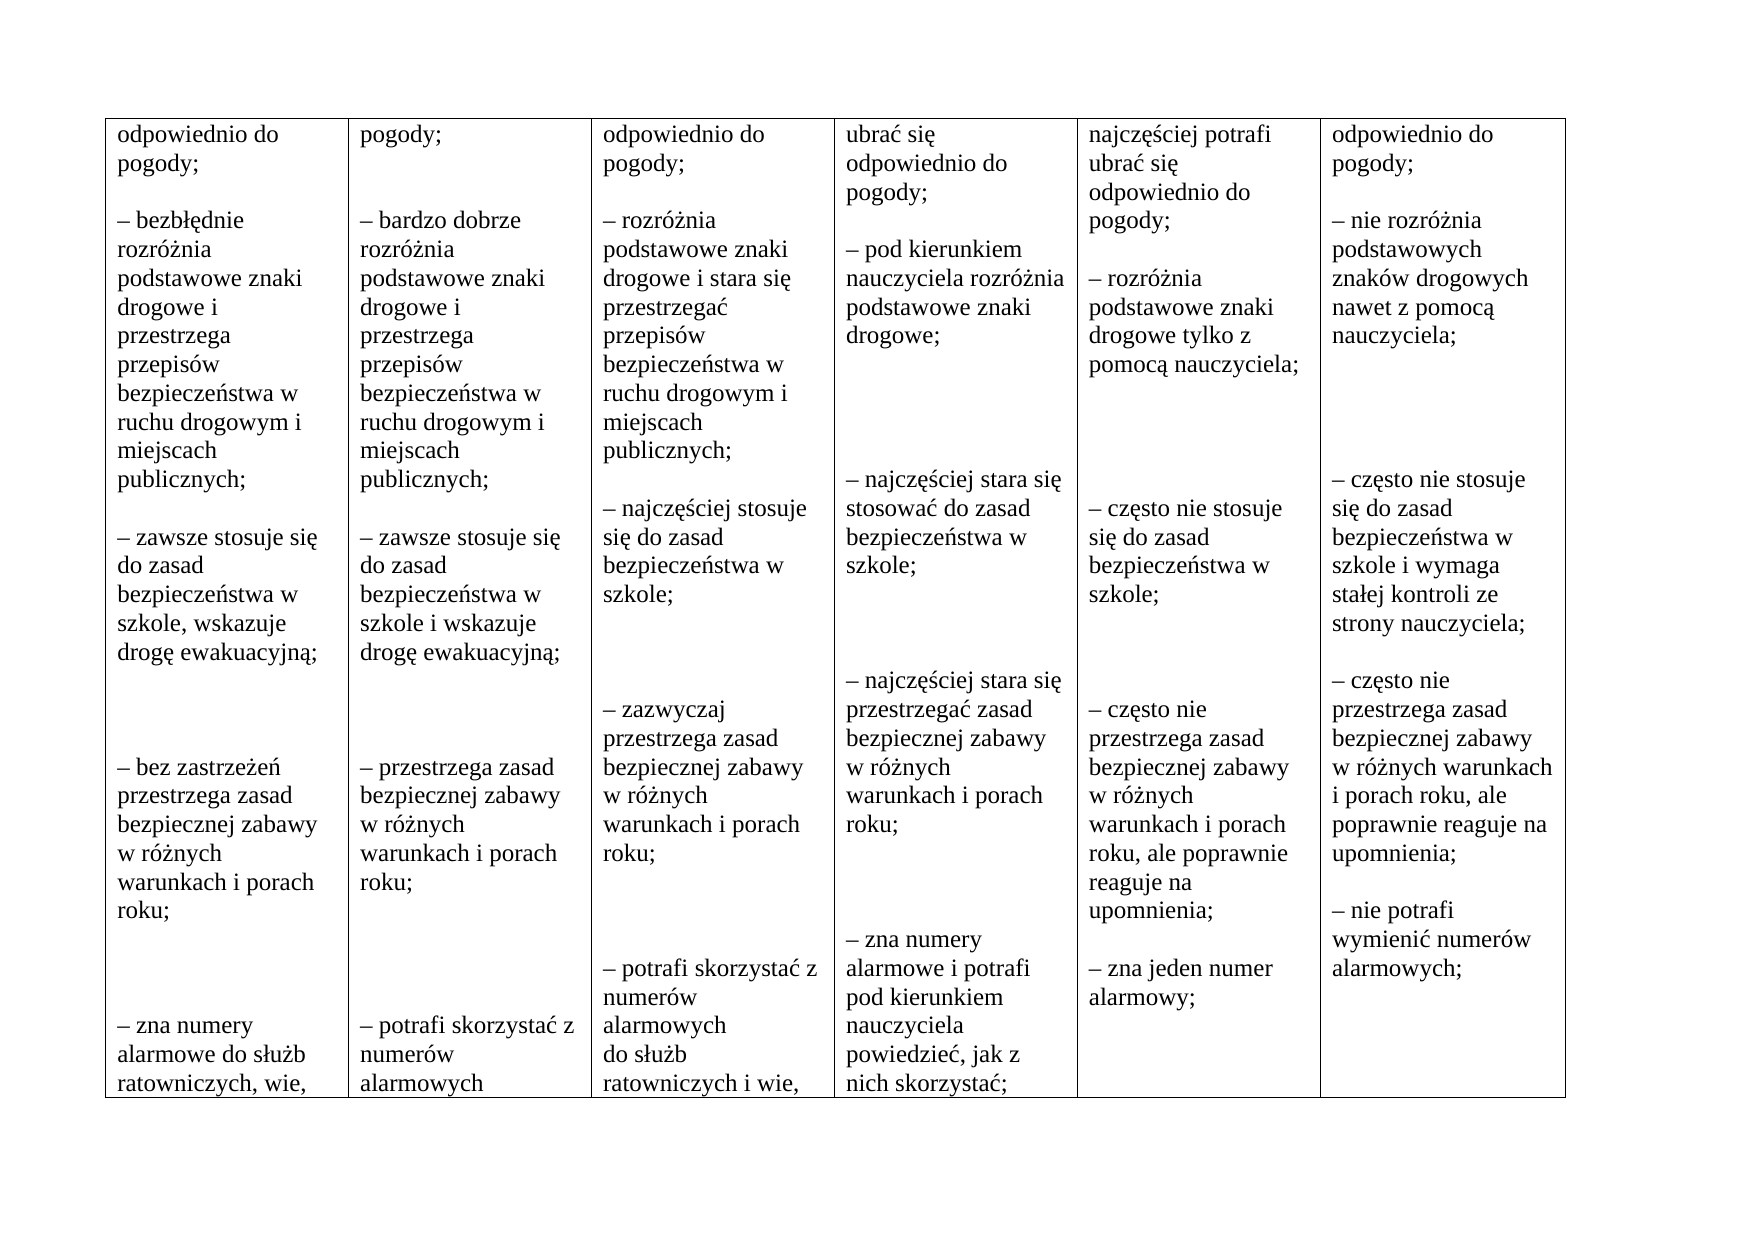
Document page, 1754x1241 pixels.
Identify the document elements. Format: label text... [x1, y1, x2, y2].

table_cell najczęściej potrafi ubrać się odpowiednio do pogody; – rozróżnia podstawowe znaki drogowe tylko z pomocą nauczyciela; – często nie stosuje się do zasad bezpieczeństwa w szkole; – często nie przestrzega zasad bezpiecznej zabawy w różnych warunkach i porach roku, ale poprawnie reaguje na upomnienia; – zna jeden numer alarmowy; [1078, 119, 1320, 1097]
table_cell odpowiednio do pogody; – rozróżnia podstawowe znaki drogowe i stara się przestrzegać przepisów bezpieczeństwa w ruchu drogowym i miejscach publicznych; – najczęściej stosuje się do zasad bezpieczeństwa w szkole; – zazwyczaj przestrzega zasad bezpiecznej zabawy w różnych warunkach i porach roku; – potrafi skorzystać z numerów alarmowych do służb ratowniczych i wie, [592, 119, 834, 1097]
table_cell odpowiednio do pogody; – nie rozróżnia podstawowych znaków drogowych nawet z pomocą nauczyciela; – często nie stosuje się do zasad bezpieczeństwa w szkole i wymaga stałej kontroli ze strony nauczyciela; – często nie przestrzega zasad bezpiecznej zabawy w różnych warunkach i porach roku, ale poprawnie reaguje na upomnienia; – nie potrafi wymienić numerów alarmowych; [1321, 119, 1565, 1097]
table_cell pogody; – bardzo dobrze rozróżnia podstawowe znaki drogowe i przestrzega przepisów bezpieczeństwa w ruchu drogowym i miejscach publicznych; – zawsze stosuje się do zasad bezpieczeństwa w szkole i wskazuje drogę ewakuacyjną; – przestrzega zasad bezpiecznej zabawy w różnych warunkach i porach roku; – potrafi skorzystać z numerów alarmowych [349, 119, 591, 1097]
table_cell odpowiednio do pogody; – bezbłędnie rozróżnia podstawowe znaki drogowe i przestrzega przepisów bezpieczeństwa w ruchu drogowym i miejscach publicznych; – zawsze stosuje się do zasad bezpieczeństwa w szkole, wskazuje drogę ewakuacyjną; – bez zastrzeżeń przestrzega zasad bezpiecznej zabawy w różnych warunkach i porach roku; – zna numery alarmowe do służb ratowniczych, wie, [106, 119, 348, 1097]
table_cell ubrać się odpowiednio do pogody; – pod kierunkiem nauczyciela rozróżnia podstawowe znaki drogowe; – najczęściej stara się stosować do zasad bezpieczeństwa w szkole; – najczęściej stara się przestrzegać zasad bezpiecznej zabawy w różnych warunkach i porach roku; – zna numery alarmowe i potrafi pod kierunkiem nauczyciela powiedzieć, jak z nich skorzystać; [835, 119, 1077, 1097]
